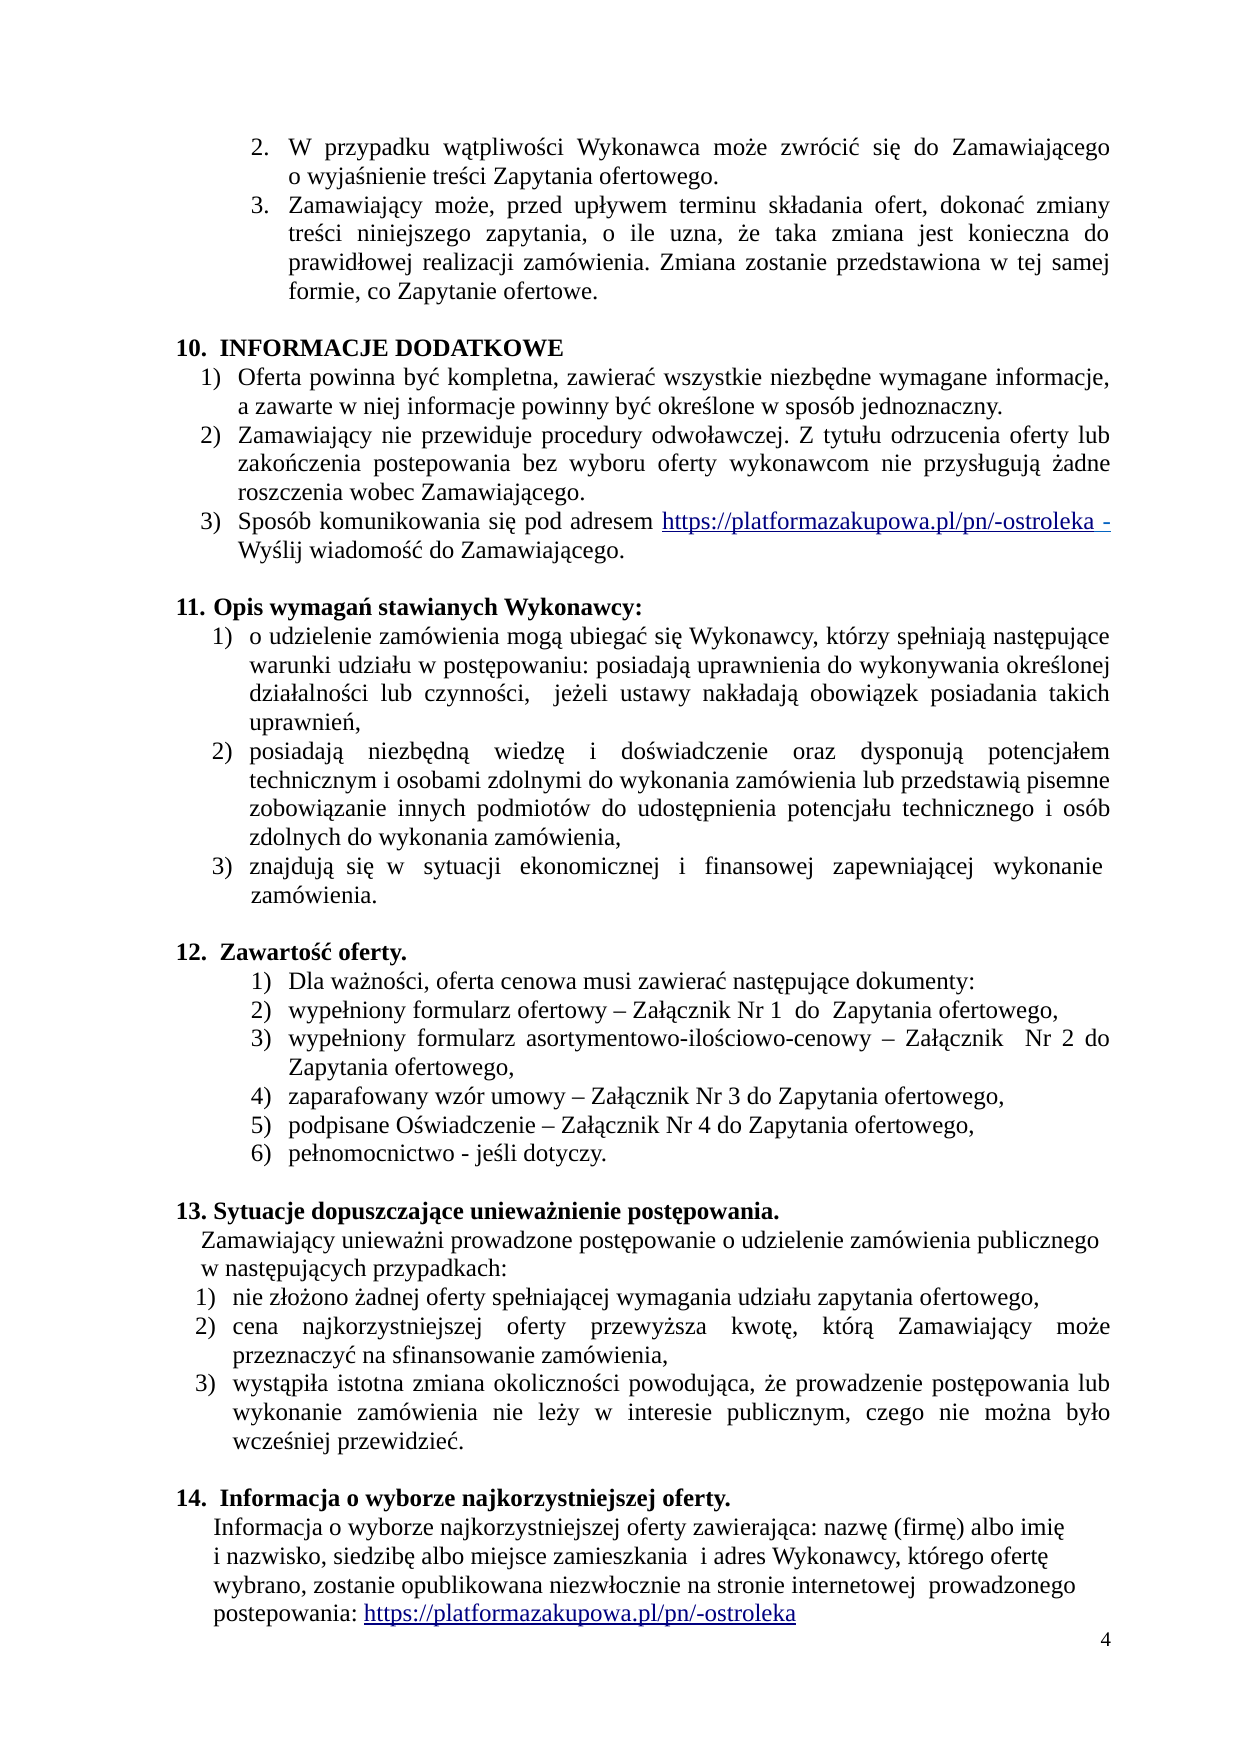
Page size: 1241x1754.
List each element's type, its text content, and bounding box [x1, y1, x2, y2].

text postepowania: https://platformazakupowa.pl/pn/-ostroleka [213, 1598, 1111, 1627]
list nie złożono żadnej oferty spełniającej wymagania udziału zapytania ofertowego, [195, 1282, 1111, 1311]
list Zamawiający może, przed upływem terminu składania ofert, dokonać zmiany treści niniejszego zapytania, o ile uzna, że taka zmiana jest konieczna do prawidłowej realizacji zamówienia. Zmiana zostanie przedstawiona w tej samej formie, co Zapytanie ofertowe. [251, 190, 1111, 305]
list posiadają niezbędną wiedzę i doświadczenie oraz dysponują potencjałem technicznym i osobami zdolnymi do wykonania zamówienia lub przedstawią pisemne zobowiązanie innych podmiotów do udostępnienia potencjału technicznego i osób zdolnych do wykonania zamówienia, [212, 736, 1111, 851]
list cena najkorzystniejszej oferty przewyższa kwotę, którą Zamawiający może przeznaczyć na sfinansowanie zamówienia, [195, 1311, 1111, 1368]
list zaparafowany wzór umowy – Załącznik Nr 3 do Zapytania ofertowego, [251, 1081, 1111, 1110]
list Zamawiający nie przewiduje procedury odwoławczej. Z tytułu odrzucenia oferty lub zakończenia postepowania bez wyboru oferty wykonawcom nie przysługują żadne roszczenia wobec Zamawiającego. [200, 420, 1111, 506]
list wypełniony formularz ofertowy – Załącznik Nr 1 do Zapytania ofertowego, [251, 995, 1111, 1023]
list o udzielenie zamówienia mogą ubiegać się Wykonawcy, którzy spełniają następujące warunki udziału w postępowaniu: posiadają uprawnienia do wykonywania określonej działalności lub czynności, jeżeli ustawy nakładają obowiązek posiadania takich uprawnień, [212, 621, 1111, 736]
text Informacja o wyborze najkorzystniejszej oferty zawierająca: nazwę (firmę) albo imię i nazwisko, siedzibę albo miejsce zamieszkania i adres Wykonawcy, którego ofertę wybrano, zostanie opublikowana niezwłocznie na stronie internetowej prowadzonego [213, 1512, 1111, 1598]
list INFORMACJE DODATKOWE [176, 333, 1111, 362]
list Oferta powinna być kompletna, zawierać wszystkie niezbędne wymagane informacje, a zawarte w niej informacje powinny być określone w sposób jednoznaczny. [200, 362, 1111, 420]
list znajdują się w sytuacji ekonomicznej i finansowej zapewniającej wykonanie [212, 851, 1111, 880]
list pełnomocnictwo - jeśli dotyczy. [251, 1138, 1111, 1167]
list W przypadku wątpliwości Wykonawca może zwrócić się do Zamawiającego o wyjaśnienie treści Zapytania ofertowego. [251, 132, 1111, 190]
list Zawartość oferty. [176, 937, 1111, 966]
list Dla ważności, oferta cenowa musi zawierać następujące dokumenty: [251, 966, 1111, 995]
list wypełniony formularz asortymentowo-ilościowo-cenowy – Załącznik Nr 2 do Zapytania ofertowego, [251, 1023, 1111, 1081]
list Sytuacje dopuszczające unieważnienie postępowania. [176, 1196, 1111, 1225]
list Sposób komunikowania się pod adresem https://platformazakupowa.pl/pn/-ostroleka - Wyślij wiadomość do Zamawiającego. [200, 506, 1111, 563]
list Opis wymagań stawianych Wykonawcy: [176, 592, 1111, 621]
text zamówienia. [138, 880, 1111, 908]
text w następujących przypadkach: [138, 1253, 1111, 1282]
text Zamawiający unieważni prowadzone postępowanie o udzielenie zamówienia publicznego [138, 1225, 1111, 1253]
list podpisane Oświadczenie – Załącznik Nr 4 do Zapytania ofertowego, [251, 1110, 1111, 1138]
list Informacja o wyborze najkorzystniejszej oferty. [176, 1483, 1111, 1512]
list wystąpiła istotna zmiana okoliczności powodująca, że prowadzenie postępowania lub wykonanie zamówienia nie leży w interesie publicznym, czego nie można było wcześniej przewidzieć. [195, 1368, 1111, 1455]
